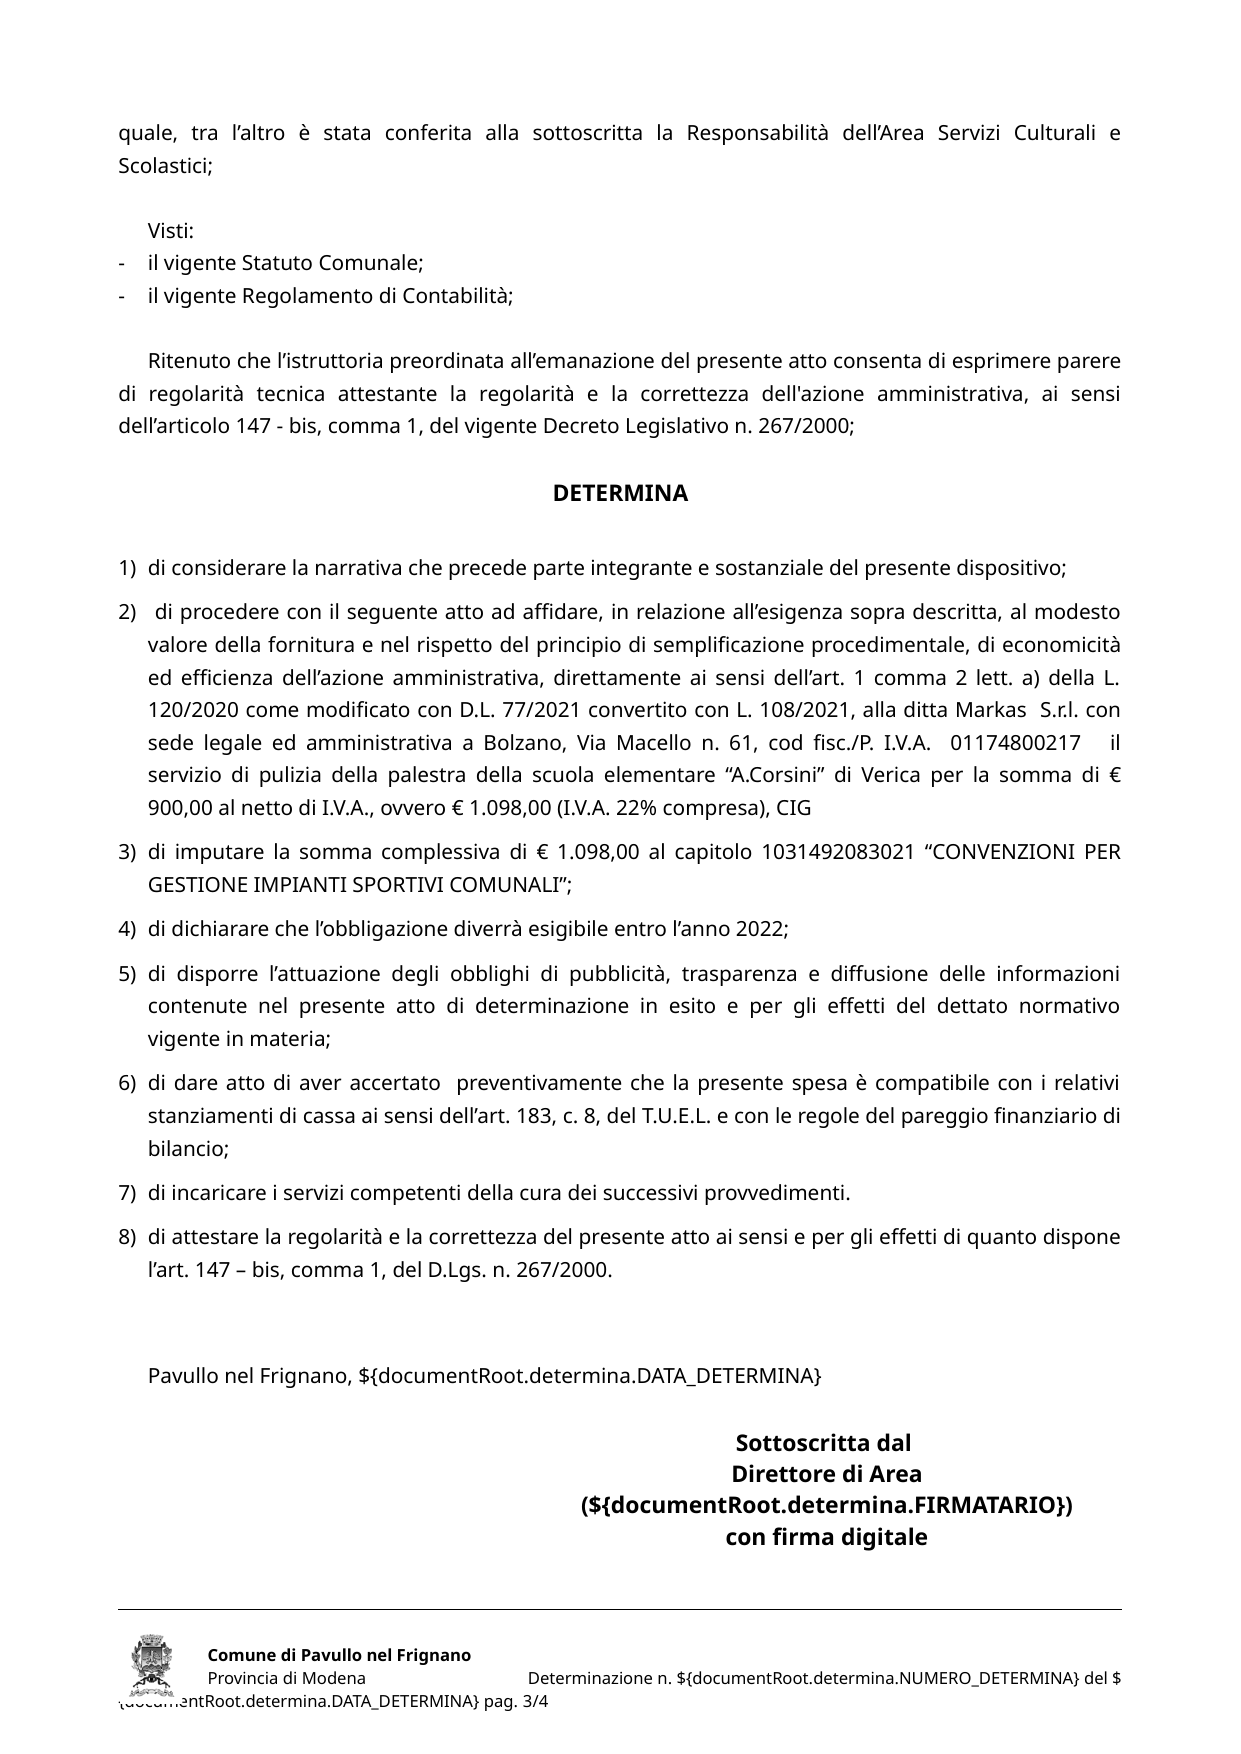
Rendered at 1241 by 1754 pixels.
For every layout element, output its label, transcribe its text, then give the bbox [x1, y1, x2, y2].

list di dare atto di aver accertato preventivamente che la presente spesa è compatibile con i relativi stanziamenti di cassa ai sensi dell’art. 183, c. 8, del T.U.E.L. e con le regole del pareggio finanziario di bilancio; [118, 1068, 1122, 1162]
list di incaricare i servizi competenti della cura dei successivi provvedimenti. [118, 1178, 1122, 1206]
text Pavullo nel Frignano, ${documentRoot.determina.DATA_DETERMINA} [118, 1361, 1122, 1390]
list di dichiarare che l’obbligazione diverrà esigibile entro l’anno 2022; [118, 914, 1122, 943]
text DETERMINA [118, 477, 1122, 508]
list il vigente Statuto Comunale; [118, 248, 1122, 277]
text quale, tra l’altro è stata conferita alla sottoscritta la Responsabilità dell’Area Servizi Culturali e Scolastici; [118, 118, 1122, 179]
list il vigente Regolamento di Contabilità; [118, 281, 1122, 309]
list di attestare la regolarità e la correttezza del presente atto ai sensi e per gli effetti di quanto dispone l’art. 147 – bis, comma 1, del D.Lgs. n. 267/2000. [118, 1222, 1122, 1283]
text (${documentRoot.determina.FIRMATARIO}) [532, 1489, 1122, 1520]
list di procedere con il seguente atto ad affidare, in relazione all’esigenza sopra descritta, al modesto valore della fornitura e nel rispetto del principio di semplificazione procedimentale, di economicità ed efficienza dell’azione amministrativa, direttamente ai sensi dell’art. 1 comma 2 lett. a) della L. 120/2020 come modificato con D.L. 77/2021 convertito con L. 108/2021, alla ditta Markas S.r.l. con sede legale ed amministrativa a Bolzano, Via Macello n. 61, cod fisc./P. I.V.A. 01174800217 il servizio di pulizia della palestra della scuola elementare “A.Corsini” di Verica per la somma di € 900,00 al netto di I.V.A., ovvero € 1.098,00 (I.V.A. 22% compresa), CIG [118, 597, 1122, 822]
picture [120, 1631, 183, 1704]
text Ritenuto che l’istruttoria preordinata all’emanazione del presente atto consenta di esprimere parere di regolarità tecnica attestante la regolarità e la correttezza dell'azione amministrativa, ai sensi dell’articolo 147 - bis, comma 1, del vigente Decreto Legislativo n. 267/2000; [118, 346, 1122, 440]
list di imputare la somma complessiva di € 1.098,00 al capitolo 1031492083021 “CONVENZIONI PER GESTIONE IMPIANTI SPORTIVI COMUNALI”; [118, 837, 1122, 898]
text Sottoscritta dal [532, 1427, 1122, 1458]
list di disporre l’attuazione degli obblighi di pubblicità, trasparenza e diffusione delle informazioni contenute nel presente atto di determinazione in esito e per gli effetti del dettato normativo vigente in materia; [118, 959, 1122, 1052]
text Direttore di Area [532, 1458, 1122, 1489]
text Visti: [118, 216, 1122, 244]
text con firma digitale [532, 1520, 1122, 1552]
list di considerare la narrativa che precede parte integrante e sostanziale del presente dispositivo; [118, 553, 1122, 582]
